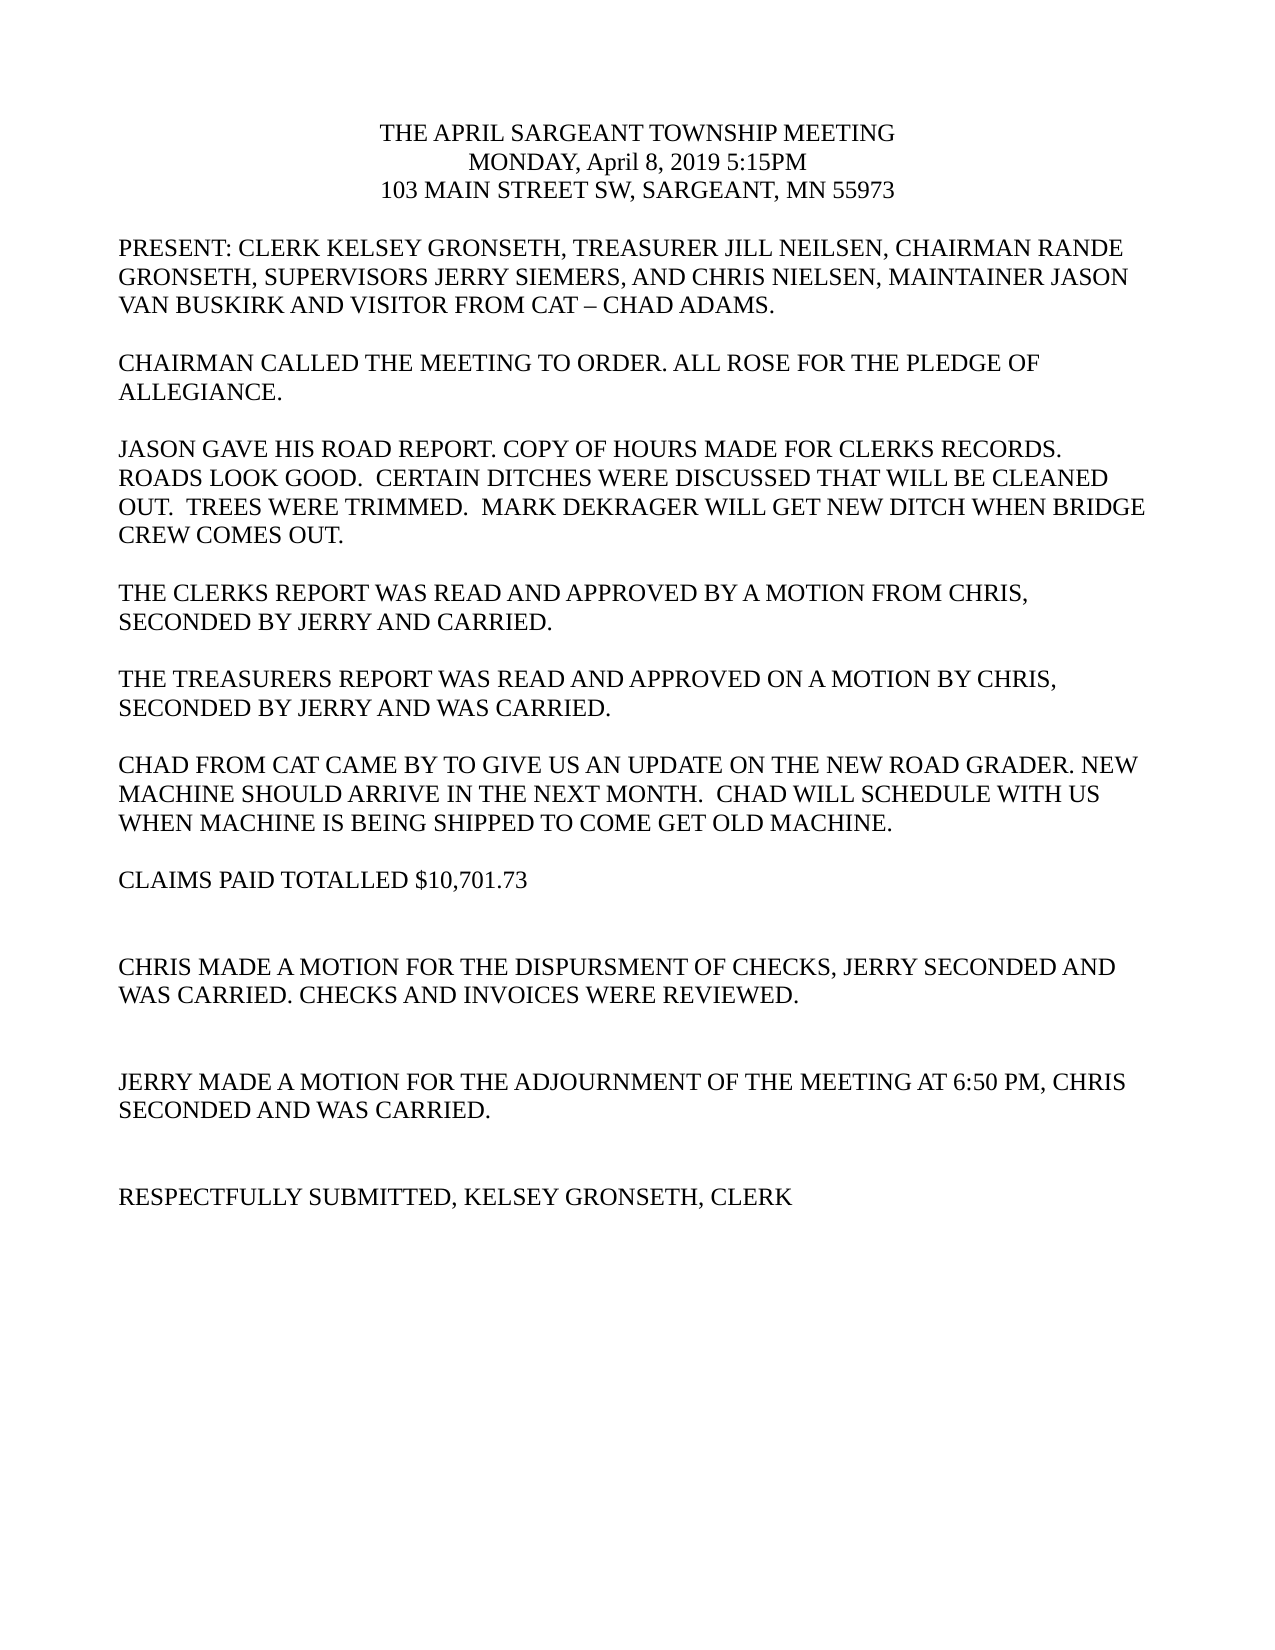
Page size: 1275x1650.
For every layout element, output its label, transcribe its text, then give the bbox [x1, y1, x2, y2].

text THE APRIL SARGEANT TOWNSHIP MEETING [118, 118, 1157, 147]
text JASON GAVE HIS ROAD REPORT. COPY OF HOURS MADE FOR CLERKS RECORDS. ROADS LOOK GOOD. CERTAIN DITCHES WERE DISCUSSED THAT WILL BE CLEANED OUT. TREES WERE TRIMMED. MARK DEKRAGER WILL GET NEW DITCH WHEN BRIDGE CREW COMES OUT. [118, 434, 1157, 549]
text CHAIRMAN CALLED THE MEETING TO ORDER. ALL ROSE FOR THE PLEDGE OF ALLEGIANCE. [118, 348, 1157, 406]
text 103 MAIN STREET SW, SARGEANT, MN 55973 [118, 176, 1157, 204]
text CHAD FROM CAT CAME BY TO GIVE US AN UPDATE ON THE NEW ROAD GRADER. NEW MACHINE SHOULD ARRIVE IN THE NEXT MONTH. CHAD WILL SCHEDULE WITH US WHEN MACHINE IS BEING SHIPPED TO COME GET OLD MACHINE. [118, 751, 1157, 837]
text CLAIMS PAID TOTALLED $10,701.73 [118, 866, 1157, 894]
text THE CLERKS REPORT WAS READ AND APPROVED BY A MOTION FROM CHRIS, SECONDED BY JERRY AND CARRIED. [118, 578, 1157, 636]
text PRESENT: CLERK KELSEY GRONSETH, TREASURER JILL NEILSEN, CHAIRMAN RANDE GRONSETH, SUPERVISORS JERRY SIEMERS, AND CHRIS NIELSEN, MAINTAINER JASON VAN BUSKIRK AND VISITOR FROM CAT – CHAD ADAMS. [118, 233, 1157, 319]
text THE TREASURERS REPORT WAS READ AND APPROVED ON A MOTION BY CHRIS, SECONDED BY JERRY AND WAS CARRIED. [118, 664, 1157, 722]
text MONDAY, April 8, 2019 5:15PM [118, 147, 1157, 176]
text JERRY MADE A MOTION FOR THE ADJOURNMENT OF THE MEETING AT 6:50 PM, CHRIS SECONDED AND WAS CARRIED. [118, 1067, 1157, 1124]
text RESPECTFULLY SUBMITTED, KELSEY GRONSETH, CLERK [118, 1182, 1157, 1211]
text CHRIS MADE A MOTION FOR THE DISPURSMENT OF CHECKS, JERRY SECONDED AND WAS CARRIED. CHECKS AND INVOICES WERE REVIEWED. [118, 952, 1157, 1009]
